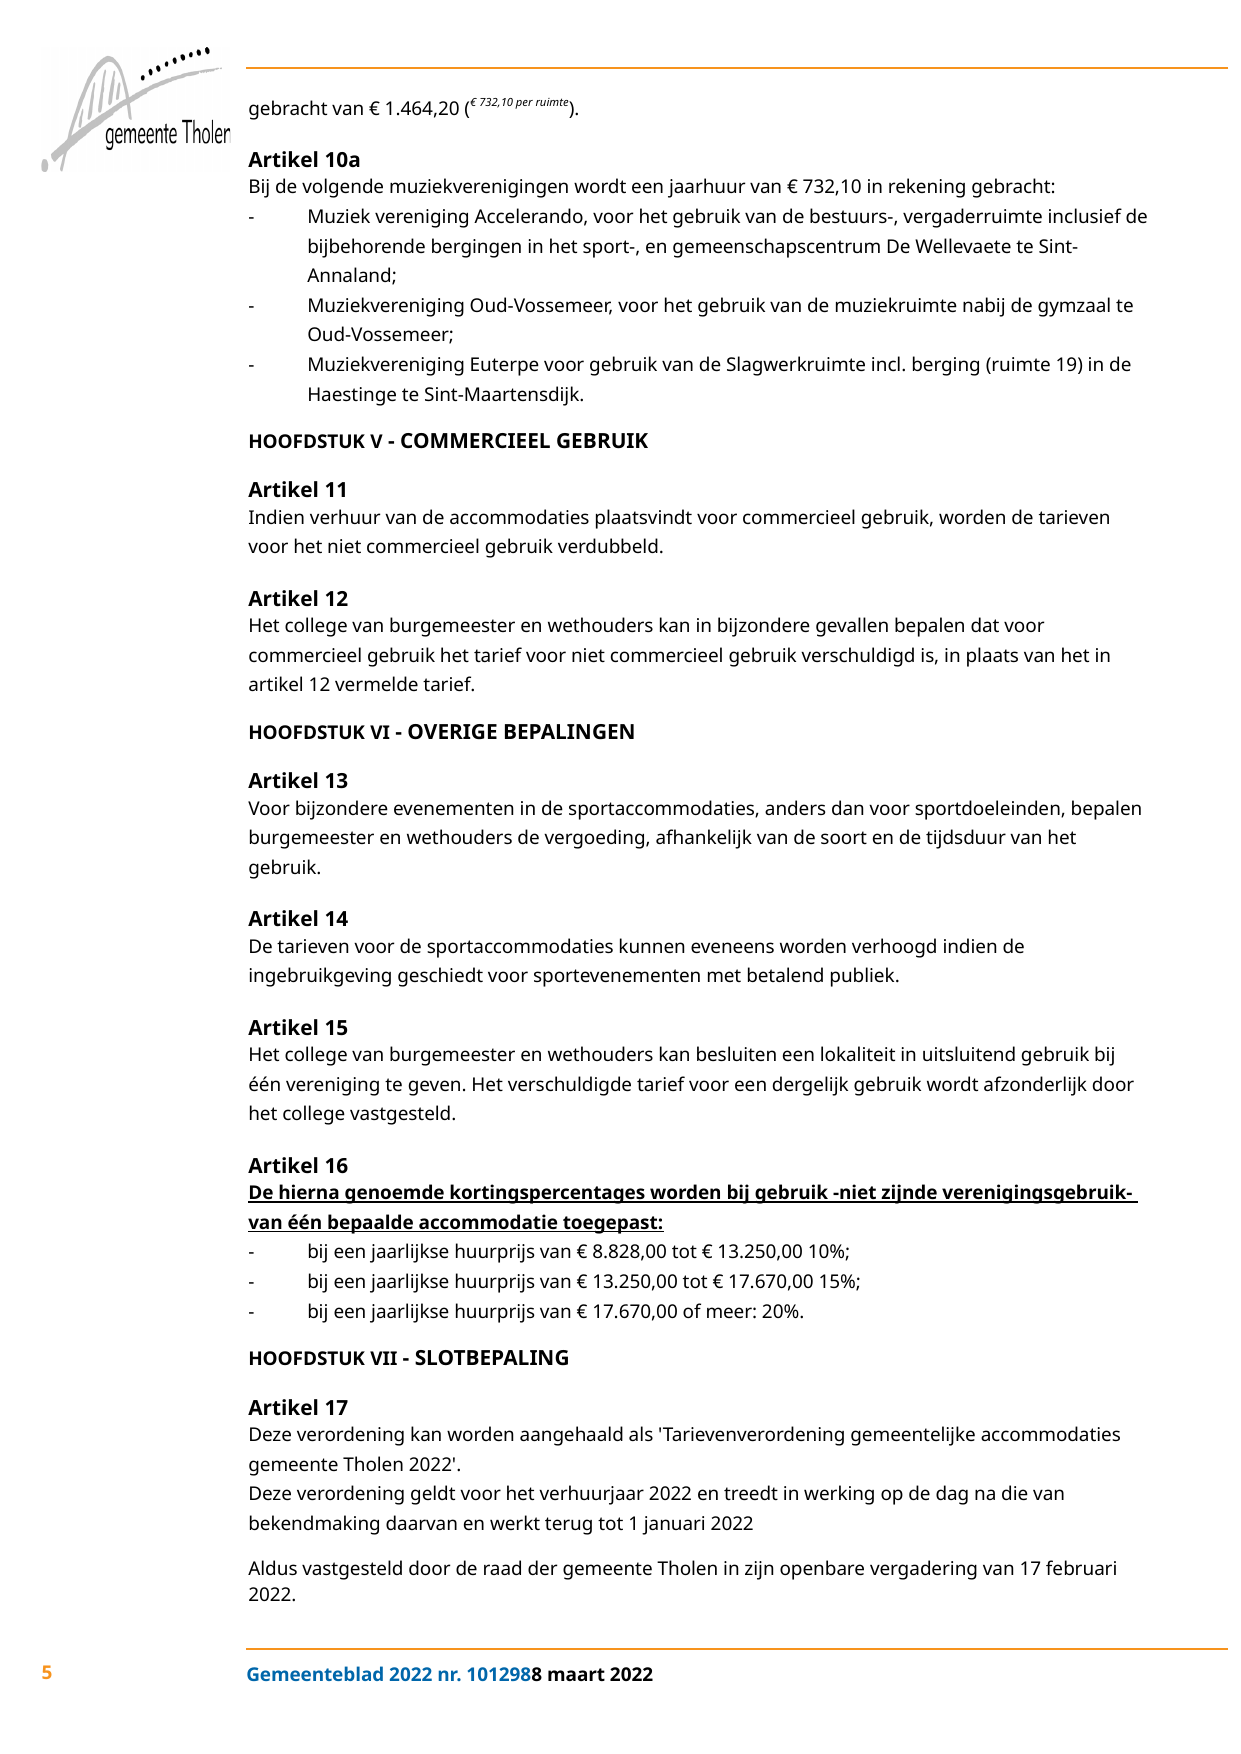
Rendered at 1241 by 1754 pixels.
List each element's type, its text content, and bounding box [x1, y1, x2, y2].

list bij een jaarlijkse huurprijs van € 13.250,00 tot € 17.670,00 15%; [248, 1268, 1152, 1294]
list Muziekvereniging Euterpe voor gebruik van de Slagwerkruimte incl. berging (ruimte 19) in de Haestinge te Sint-Maartensdijk. [248, 351, 1152, 406]
text Deze verordening geldt voor het verhuurjaar 2022 en treedt in werking op de dag na die van bekendmaking daarvan en werkt terug tot 1 januari 2022 [248, 1480, 1152, 1536]
list bij een jaarlijkse huurprijs van € 8.828,00 tot € 13.250,00 10%; [248, 1239, 1152, 1264]
text Indien verhuur van de accommodaties plaatsvindt voor commercieel gebruik, worden de tarieven voor het niet commercieel gebruik verdubbeld. [248, 504, 1152, 559]
list Muziek vereniging Accelerando, voor het gebruik van de bestuurs-, vergaderruimte inclusief de bijbehorende bergingen in het sport-, en gemeenschapscentrum De Wellevaete te Sint-Annaland; [248, 203, 1152, 288]
text Artikel 11 [248, 476, 1152, 504]
text Artikel 14 [248, 904, 1152, 933]
list Muziekvereniging Oud-Vossemeer, voor het gebruik van de muziekruimte nabij de gymzaal te Oud-Vossemeer; [248, 292, 1152, 347]
text HOOFDSTUK V - COMMERCIEEL GEBRUIK [248, 426, 1152, 455]
text gebracht van € 1.464,20 (€ 732,10 per ruimte). [248, 95, 1152, 121]
text Artikel 13 [248, 767, 1152, 795]
text Deze verordening kan worden aangehaald als 'Tarievenverordening gemeentelijke accommodaties gemeente Tholen 2022'. [248, 1421, 1152, 1476]
text Aldus vastgesteld door de raad der gemeente Tholen in zijn openbare vergadering van 17 februari 2022. [248, 1556, 1152, 1607]
text Het college van burgemeester en wethouders kan in bijzondere gevallen bepalen dat voor commercieel gebruik het tarief voor niet commercieel gebruik verschuldigd is, in plaats van het in artikel 12 vermelde tarief. [248, 612, 1152, 697]
text Artikel 12 [248, 584, 1152, 612]
text Artikel 10a [248, 145, 1152, 174]
text HOOFDSTUK VI - OVERIGE BEPALINGEN [248, 717, 1152, 746]
text Het college van burgemeester en wethouders kan besluiten een lokaliteit in uitsluitend gebruik bij één vereniging te geven. Het verschuldigde tarief voor een dergelijk gebruik wordt afzonderlijk door het college vastgesteld. [248, 1041, 1152, 1126]
text Artikel 16 [248, 1151, 1152, 1179]
text De hierna genoemde kortingspercentages worden bij gebruik -niet zijnde verenigingsgebruik- van één bepaalde accommodatie toegepast: [248, 1179, 1152, 1235]
text Artikel 15 [248, 1013, 1152, 1041]
text De tarieven voor de sportaccommodaties kunnen eveneens worden verhoogd indien de ingebruikgeving geschiedt voor sportevenementen met betalend publiek. [248, 933, 1152, 988]
list bij een jaarlijkse huurprijs van € 17.670,00 of meer: 20%. [248, 1298, 1152, 1323]
text Voor bijzondere evenementen in de sportaccommodaties, anders dan voor sportdoeleinden, bepalen burgemeester en wethouders de vergoeding, afhankelijk van de soort en de tijdsduur van het gebruik. [248, 795, 1152, 880]
text Artikel 17 [248, 1393, 1152, 1421]
text Bij de volgende muziekverenigingen wordt een jaarhuur van € 732,10 in rekening gebracht: [248, 174, 1152, 199]
text HOOFDSTUK VII - SLOTBEPALING [248, 1343, 1152, 1372]
picture [41, 47, 231, 172]
